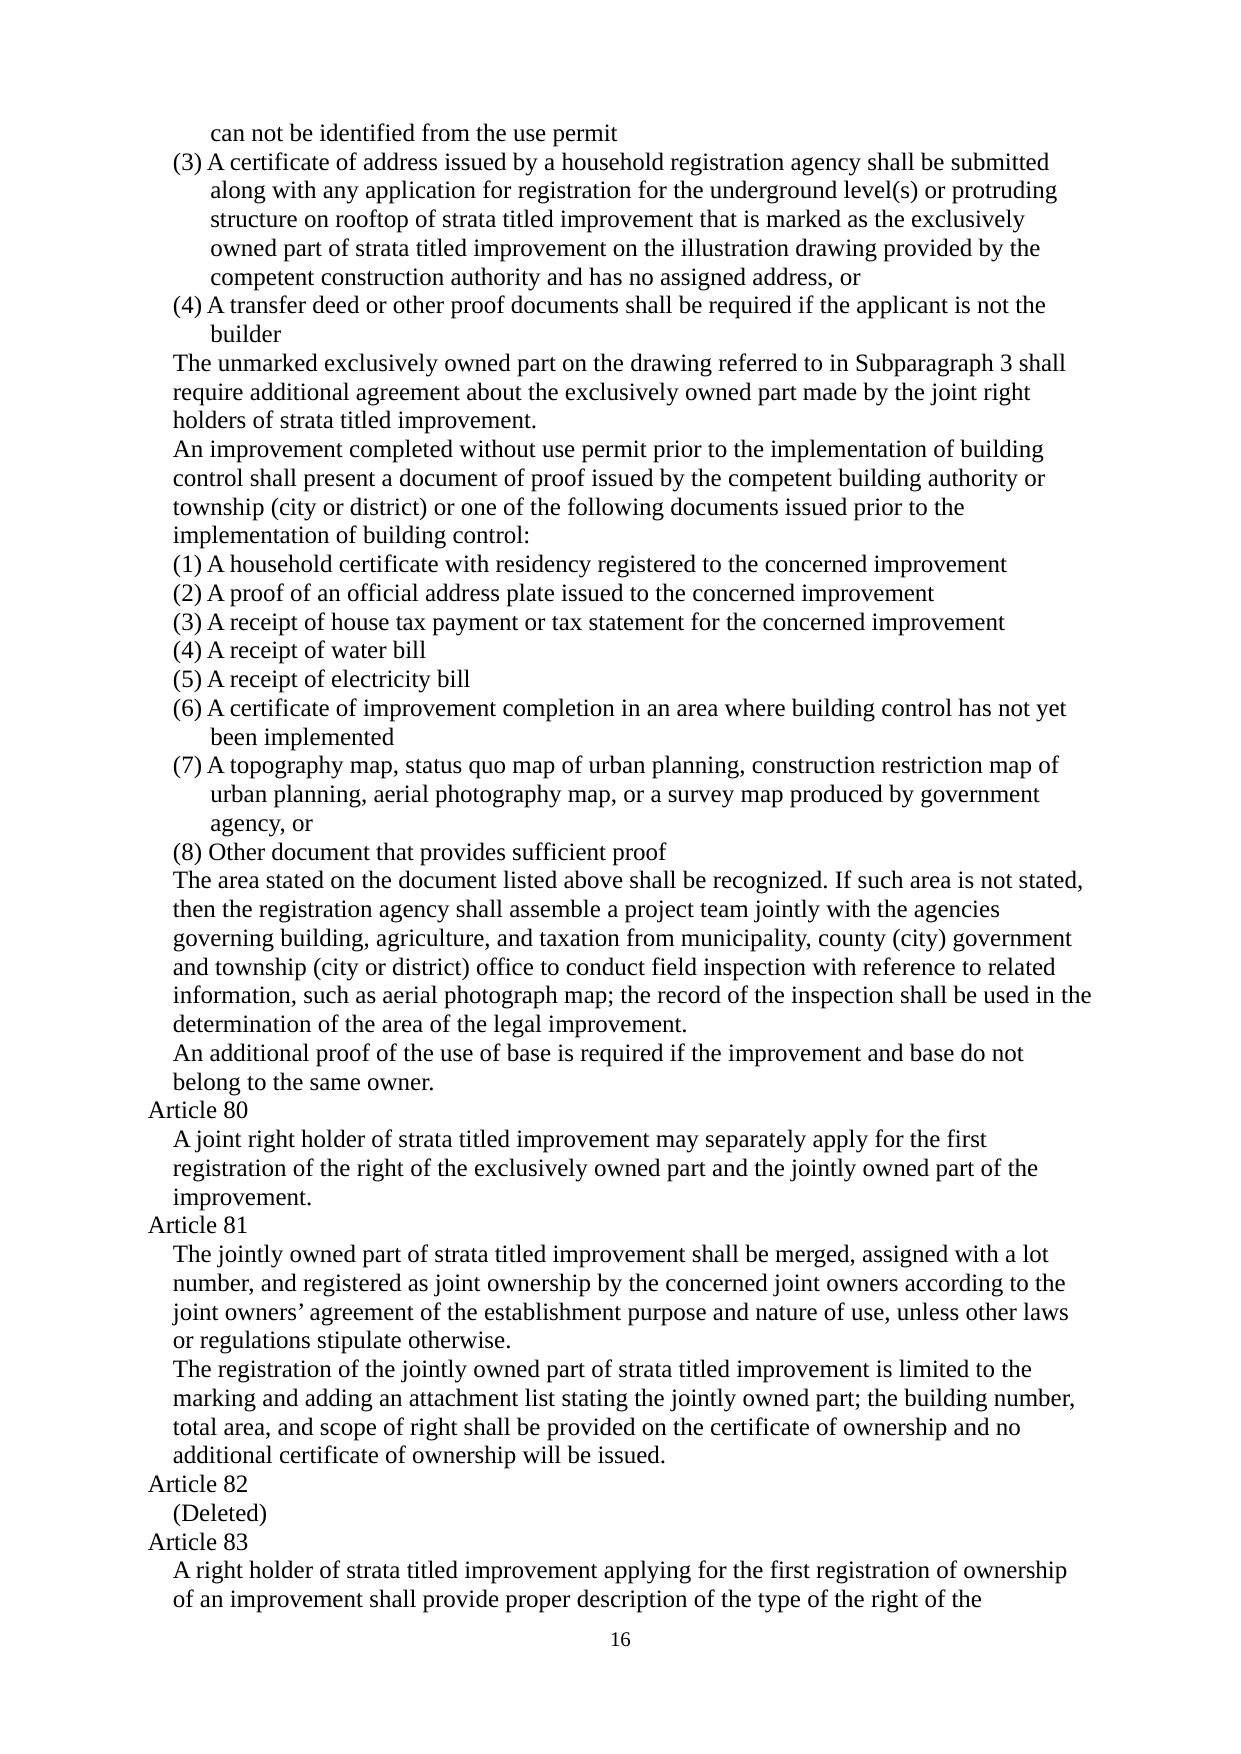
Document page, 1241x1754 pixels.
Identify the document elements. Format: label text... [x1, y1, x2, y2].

text (2) A proof of an official address plate issued to the concerned improvement [173, 578, 1092, 607]
text The unmarked exclusively owned part on the drawing referred to in Subparagraph 3 shall require additional agreement about the exclusively owned part made by the joint right holders of strata titled improvement. [173, 348, 1092, 434]
text An additional proof of the use of base is required if the improvement and base do not belong to the same owner. [173, 1038, 1092, 1096]
text (3) A certificate of address issued by a household registration agency shall be submitted along with any application for registration for the underground level(s) or protruding structure on rooftop of strata titled improvement that is marked as the exclusively owned part of strata titled improvement on the illustration drawing provided by the competent construction authority and has no assigned address, or [173, 147, 1092, 291]
text (8) Other document that provides sufficient proof [173, 837, 1092, 866]
text (5) A receipt of electricity bill [173, 664, 1092, 693]
text The jointly owned part of strata titled improvement shall be merged, assigned with a lot number, and registered as joint ownership by the concerned joint owners according to the joint owners’ agreement of the establishment purpose and nature of use, unless other laws or regulations stipulate otherwise. [173, 1239, 1092, 1354]
text (7) A topography map, status quo map of urban planning, construction restriction map of urban planning, aerial photography map, or a survey map produced by government agency, or [173, 751, 1092, 837]
text Article 81 [148, 1211, 1092, 1239]
text A joint right holder of strata titled improvement may separately apply for the first registration of the right of the exclusively owned part and the jointly owned part of the improvement. [173, 1124, 1092, 1211]
text An improvement completed without use permit prior to the implementation of building control shall present a document of proof issued by the competent building authority or township (city or district) or one of the following documents issued prior to the implementation of building control: [173, 434, 1092, 549]
text (6) A certificate of improvement completion in an area where building control has not yet been implemented [173, 693, 1092, 751]
text Article 82 [148, 1469, 1092, 1498]
text (4) A receipt of water bill [173, 636, 1092, 664]
text The area stated on the document listed above shall be recognized. If such area is not stated, then the registration agency shall assemble a project team jointly with the agencies governing building, agriculture, and taxation from municipality, county (city) government and township (city or district) office to conduct field inspection with reference to related information, such as aerial photograph map; the record of the inspection shall be used in the determination of the area of the legal improvement. [173, 866, 1092, 1038]
text Article 83 [148, 1527, 1092, 1556]
text (4) A transfer deed or other proof documents shall be required if the applicant is not the builder [173, 291, 1092, 348]
text (1) A household certificate with residency registered to the concerned improvement [173, 549, 1092, 578]
text (3) A receipt of house tax payment or tax statement for the concerned improvement [173, 607, 1092, 636]
text (Deleted) [173, 1498, 1092, 1527]
text The registration of the jointly owned part of strata titled improvement is limited to the marking and adding an attachment list stating the jointly owned part; the building number, total area, and scope of right shall be provided on the certificate of ownership and no additional certificate of ownership will be issued. [173, 1354, 1092, 1469]
text can not be identified from the use permit [173, 118, 1092, 147]
text A right holder of strata titled improvement applying for the first registration of ownership of an improvement shall provide proper description of the type of the right of the [173, 1556, 1092, 1613]
text Article 80 [148, 1096, 1092, 1124]
